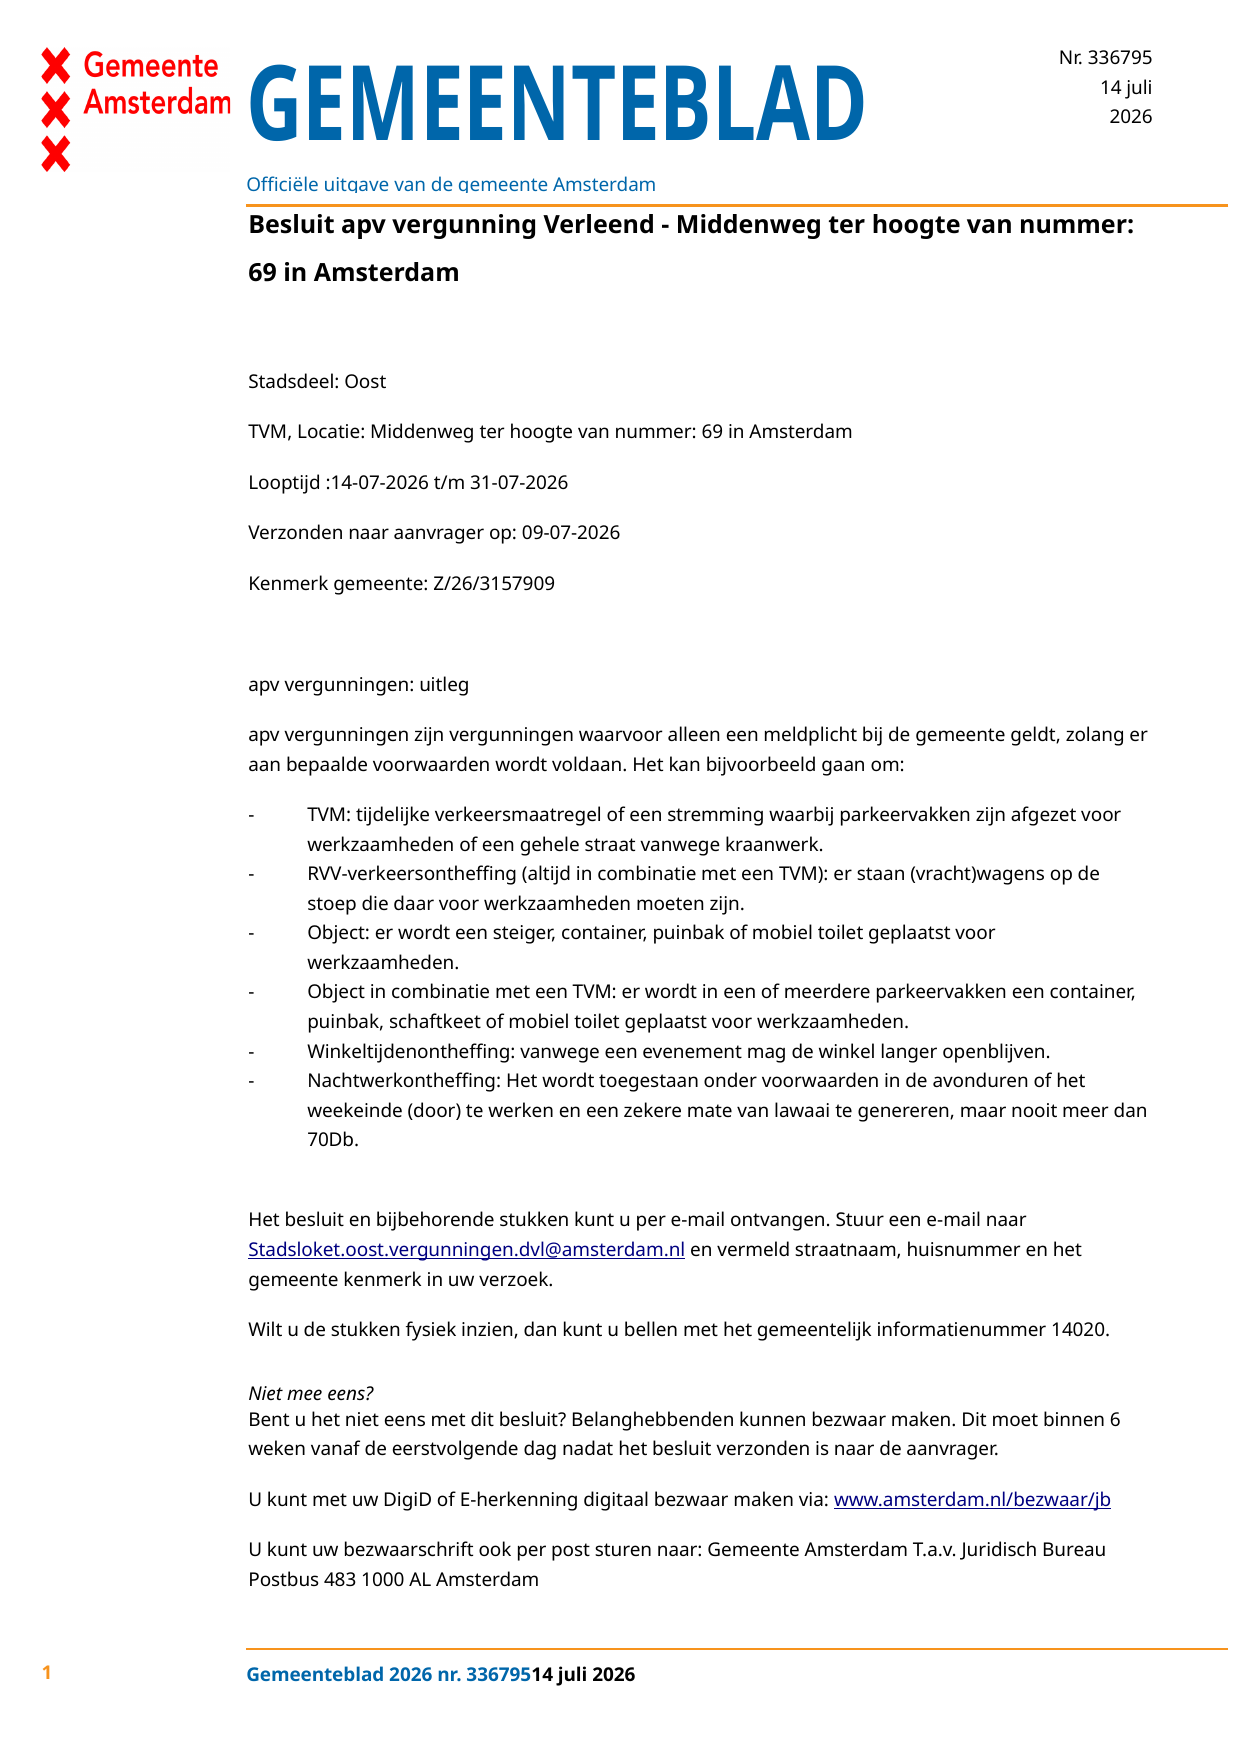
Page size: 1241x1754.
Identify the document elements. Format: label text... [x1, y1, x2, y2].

text Niet mee eens? [248, 1380, 1152, 1406]
picture [41, 47, 231, 172]
text U kunt met uw DigiD of E-herkenning digitaal bezwaar maken via: www.amsterdam.nl/bezwaar/jb [248, 1486, 1152, 1512]
text Stadsdeel: Oost [248, 368, 1152, 394]
list Object in combinatie met een TVM: er wordt in een of meerdere parkeervakken een container, puinbak, schaftkeet of mobiel toilet geplaatst voor werkzaamheden. [248, 979, 1152, 1034]
text apv vergunningen zijn vergunningen waarvoor alleen een meldplicht bij de gemeente geldt, zolang er aan bepaalde voorwaarden wordt voldaan. Het kan bijvoorbeeld gaan om: [248, 721, 1152, 777]
list Nachtwerkontheffing: Het wordt toegestaan onder voorwaarden in de avonduren of het weekeinde (door) te werken en een zekere mate van lawaai te genereren, maar nooit meer dan 70Db. [248, 1067, 1152, 1152]
text Verzonden naar aanvrager op: 09-07-2026 [248, 519, 1152, 545]
text Kenmerk gemeente: Z/26/3157909 [248, 570, 1152, 596]
list TVM: tijdelijke verkeersmaatregel of een stremming waarbij parkeervakken zijn afgezet voor werkzaamheden of een gehele straat vanwege kraanwerk. [248, 801, 1152, 857]
text TVM, Locatie: Middenweg ter hoogte van nummer: 69 in Amsterdam [248, 419, 1152, 444]
list RVV-verkeersontheffing (altijd in combinatie met een TVM): er staan (vracht)wagens op de stoep die daar voor werkzaamheden moeten zijn. [248, 860, 1152, 916]
list Object: er wordt een steiger, container, puinbak of mobiel toilet geplaatst voor werkzaamheden. [248, 919, 1152, 975]
text Bent u het niet eens met dit besluit? Belanghebbenden kunnen bezwaar maken. Dit moet binnen 6 weken vanaf de eerstvolgende dag nadat het besluit verzonden is naar de aanvrager. [248, 1406, 1152, 1461]
text Besluit apv vergunning Verleend - Middenweg ter hoogte van nummer: 69 in Amsterdam [248, 207, 1152, 288]
text apv vergunningen: uitleg [248, 671, 1152, 697]
text Het besluit en bijbehorende stukken kunt u per e-mail ontvangen. Stuur een e-mail naar Stadsloket.oost.vergunningen.dvl@amsterdam.nl en vermeld straatnaam, huisnummer en het gemeente kenmerk in uw verzoek. [248, 1207, 1152, 1292]
text Looptijd :14-07-2026 t/m 31-07-2026 [248, 469, 1152, 495]
list Winkeltijdenontheffing: vanwege een evenement mag de winkel langer openblijven. [248, 1038, 1152, 1064]
text U kunt uw bezwaarschrift ook per post sturen naar: Gemeente Amsterdam T.a.v. Juridisch Bureau Postbus 483 1000 AL Amsterdam [248, 1536, 1152, 1592]
text Wilt u de stukken fysiek inzien, dan kunt u bellen met het gemeentelijk informatienummer 14020. [248, 1316, 1152, 1342]
